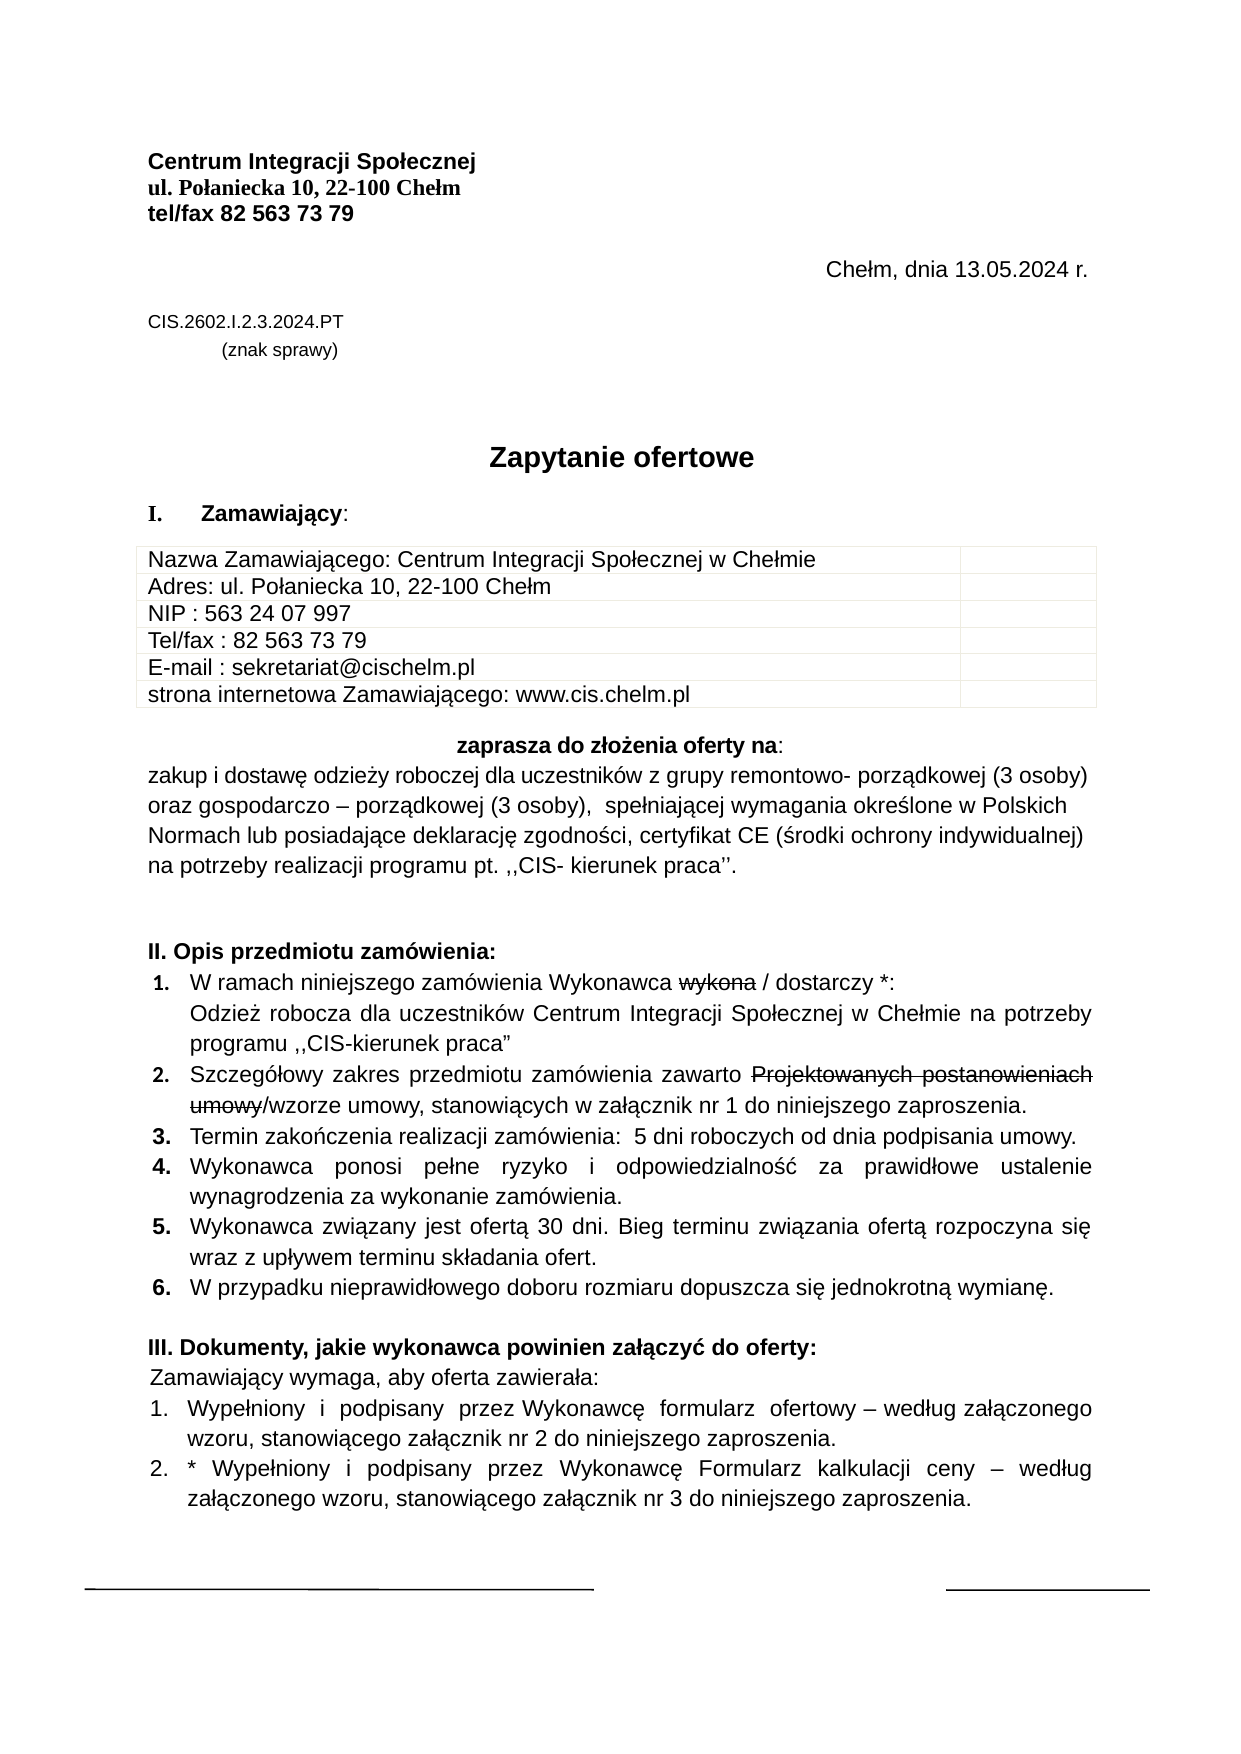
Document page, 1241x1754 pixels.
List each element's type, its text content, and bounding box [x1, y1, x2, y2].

table_cell Adres: ul. Połaniecka 10, 22-100 Chełm [137, 574, 960, 599]
table_cell [961, 574, 1096, 599]
list Szczegółowy zakres przedmiotu zamówienia zawarto Projektowanych postanowieniach umowy/wzorze umowy, stanowiących w załącznik nr 1 do niniejszego zaproszenia. [152, 1061, 1093, 1119]
text II. Opis przedmiotu zamówienia: [148, 938, 1093, 964]
list Wykonawca związany jest ofertą 30 dni. Bieg terminu związania ofertą rozpoczyna się wraz z upływem terminu składania ofert. [152, 1213, 1093, 1270]
text ul. Połaniecka 10, 22-100 Chełm [148, 174, 1093, 200]
table_header [961, 547, 1096, 573]
list Termin zakończenia realizacji zamówienia: 5 dni roboczych od dnia podpisania umowy. [152, 1123, 1093, 1149]
table_cell [961, 654, 1096, 680]
list Wypełniony i podpisany przez Wykonawcę formularz ofertowy – według załączonego wzoru, stanowiącego załącznik nr 2 do niniejszego zaproszenia. [149, 1394, 1093, 1451]
text III. Dokumenty, jakie wykonawca powinien załączyć do oferty: [148, 1334, 1093, 1361]
table_header Nazwa Zamawiającego: Centrum Integracji Społecznej w Chełmie [137, 547, 960, 573]
text Centrum Integracji Społecznej [148, 148, 1093, 174]
table_cell NIP : 563 24 07 997 [137, 601, 960, 626]
text (znak sprawy) [148, 333, 1093, 362]
list Zamawiający: [148, 500, 1093, 527]
list W przypadku nieprawidłowego doboru rozmiaru dopuszcza się jednokrotną wymianę. [152, 1274, 1093, 1300]
text zakup i dostawę odzieży roboczej dla uczestników z grupy remontowo- porządkowej (3 osoby) oraz gospodarczo – porządkowej (3 osoby), spełniającej wymagania określone w Polskich Normach lub posiadające deklarację zgodności, certyfikat CE (środki ochrony indywidualnej) na potrzeby realizacji programu pt. ,,CIS- kierunek praca’’. [148, 762, 1093, 879]
table_cell Tel/fax : 82 563 73 79 [137, 628, 960, 653]
text tel/fax 82 563 73 79 [148, 200, 1093, 227]
list * Wypełniony i podpisany przez Wykonawcę Formularz kalkulacji ceny – według załączonego wzoru, stanowiącego załącznik nr 3 do niniejszego zaproszenia. [149, 1455, 1093, 1512]
list W ramach niniejszego zamówienia Wykonawca wykona / dostarczy *: [152, 968, 1093, 996]
text CIS.2602.I.2.3.2024.PT [148, 311, 1093, 333]
text Chełm, dnia 13.05.2024 r. [148, 256, 1093, 282]
table_cell [961, 628, 1096, 653]
table_cell [961, 681, 1096, 707]
table_cell E-mail : sekretariat@cischelm.pl [137, 654, 960, 680]
text Zapytanie ofertowe [148, 440, 1096, 474]
table_cell strona internetowa Zamawiającego: www.cis.chelm.pl [137, 681, 960, 707]
list Wykonawca ponosi pełne ryzyko i odpowiedzialność za prawidłowe ustalenie wynagrodzenia za wykonanie zamówienia. [152, 1153, 1093, 1209]
list Odzież robocza dla uczestników Centrum Integracji Społecznej w Chełmie na potrzeby programu ,,CIS-kierunek praca” [189, 1000, 1093, 1057]
text zaprasza do złożenia oferty na: [148, 732, 1093, 758]
table_cell [961, 601, 1096, 626]
text Zamawiający wymaga, aby oferta zawierała: [149, 1364, 1093, 1391]
